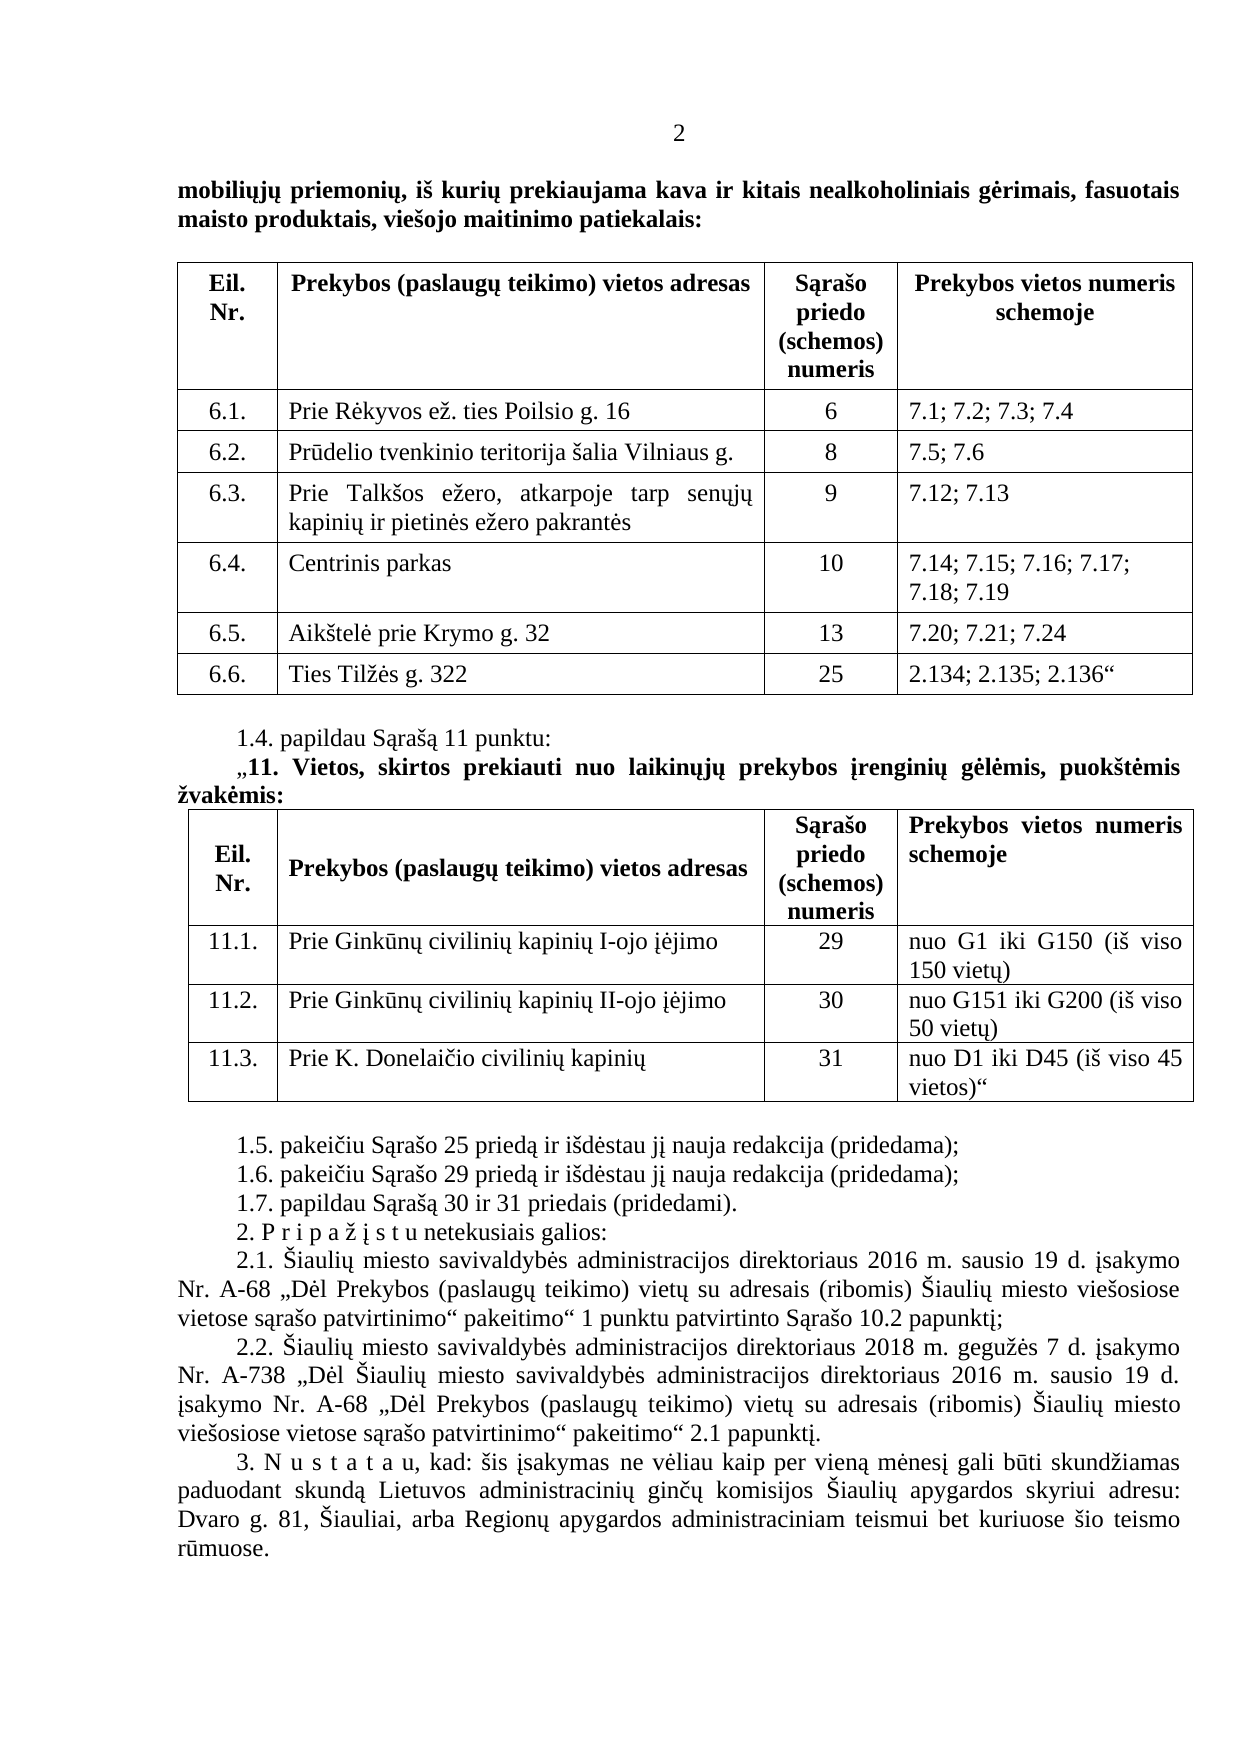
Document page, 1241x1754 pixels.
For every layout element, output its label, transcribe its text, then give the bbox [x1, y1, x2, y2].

table_cell 31 [765, 1043, 897, 1101]
text „11. Vietos, skirtos prekiauti nuo laikinųjų prekybos įrenginių gėlėmis, puokštėmis žvakėmis: [177, 752, 1181, 809]
table_cell 6.5. [178, 613, 277, 652]
table_cell 6.1. [178, 390, 277, 430]
text 3. N u s t a t a u, kad: šis įsakymas ne vėliau kaip per vieną mėnesį gali būti skundžiamas paduodant skundą Lietuvos administracinių ginčų komisijos Šiaulių apygardos skyriui adresu: Dvaro g. 81, Šiauliai, arba Regionų apygardos administraciniam teismui bet kuriuose šio teismo rūmuose. [177, 1447, 1181, 1562]
table_cell 13 [765, 613, 897, 652]
text 1.7. papildau Sąrašą 30 ir 31 priedais (pridedami). [177, 1188, 1181, 1217]
table_cell Prie Rėkyvos ež. ties Poilsio g. 16 [278, 390, 764, 430]
table_cell 7.12; 7.13 [898, 473, 1192, 541]
table_cell 11.3. [189, 1043, 277, 1101]
text mobiliųjų priemonių, iš kurių prekiaujama kava ir kitais nealkoholiniais gėrimais, fasuotais maisto produktais, viešojo maitinimo patiekalais: [177, 176, 1181, 233]
table_cell 7.1; 7.2; 7.3; 7.4 [898, 390, 1192, 430]
table_header Prekybos (paslaugų teikimo) vietos adresas [278, 263, 764, 389]
table_header Sąrašo priedo (schemos) numeris [765, 263, 897, 389]
table_cell nuo G151 iki G200 (iš viso 50 vietų) [898, 985, 1193, 1042]
table_header Prekybos vietos numeris schemoje [898, 263, 1192, 389]
text 2.1. Šiaulių miesto savivaldybės administracijos direktoriaus 2016 m. sausio 19 d. įsakymo Nr. A-68 „Dėl Prekybos (paslaugų teikimo) vietų su adresais (ribomis) Šiaulių miesto viešosiose vietose sąrašo patvirtinimo“ pakeitimo“ 1 punktu patvirtinto Sąrašo 10.2 papunktį; [177, 1246, 1181, 1332]
table_cell nuo G1 iki G150 (iš viso 150 vietų) [898, 926, 1193, 984]
table_cell 6 [765, 390, 897, 430]
table_cell Centrinis parkas [278, 543, 764, 611]
text 1.4. papildau Sąrašą 11 punktu: [177, 723, 1181, 752]
table_cell 7.14; 7.15; 7.16; 7.17; 7.18; 7.19 [898, 543, 1192, 611]
table_cell 6.4. [178, 543, 277, 611]
table_cell Prie Ginkūnų civilinių kapinių I-ojo įėjimo [278, 926, 764, 984]
table_cell nuo D1 iki D45 (iš viso 45 vietos)“ [898, 1043, 1193, 1101]
table_cell Aikštelė prie Krymo g. 32 [278, 613, 764, 652]
table_cell Prie Talkšos ežero, atkarpoje tarp senųjų kapinių ir pietinės ežero pakrantės [278, 473, 764, 541]
table_header Eil. Nr. [178, 263, 277, 389]
table_cell 30 [765, 985, 897, 1042]
table_cell 9 [765, 473, 897, 541]
table_cell 11.1. [189, 926, 277, 984]
text 2.2. Šiaulių miesto savivaldybės administracijos direktoriaus 2018 m. gegužės 7 d. įsakymo Nr. A-738 „Dėl Šiaulių miesto savivaldybės administracijos direktoriaus 2016 m. sausio 19 d. įsakymo Nr. A-68 „Dėl Prekybos (paslaugų teikimo) vietų su adresais (ribomis) Šiaulių miesto viešosiose vietose sąrašo patvirtinimo“ pakeitimo“ 2.1 papunktį. [177, 1332, 1181, 1447]
table_cell Prūdelio tvenkinio teritorija šalia Vilniaus g. [278, 431, 764, 472]
table_cell Ties Tilžės g. 322 [278, 654, 764, 694]
table_header Prekybos vietos numeris schemoje [898, 810, 1193, 925]
table_cell 6.3. [178, 473, 277, 541]
text 2. P r i p a ž į s t u netekusiais galios: [177, 1217, 1181, 1246]
table_cell 6.6. [178, 654, 277, 694]
text 1.6. pakeičiu Sąrašo 29 priedą ir išdėstau jį nauja redakcija (pridedama); [177, 1159, 1181, 1188]
table_header Eil. Nr. [189, 810, 277, 925]
table_cell 10 [765, 543, 897, 611]
table_cell 6.2. [178, 431, 277, 472]
table_cell Prie K. Donelaičio civilinių kapinių [278, 1043, 764, 1101]
table_cell 2.134; 2.135; 2.136“ [898, 654, 1192, 694]
table_cell 29 [765, 926, 897, 984]
table_cell Prie Ginkūnų civilinių kapinių II-ojo įėjimo [278, 985, 764, 1042]
table_header Prekybos (paslaugų teikimo) vietos adresas [278, 810, 764, 925]
table_cell 11.2. [189, 985, 277, 1042]
table_cell 8 [765, 431, 897, 472]
table_cell 7.20; 7.21; 7.24 [898, 613, 1192, 652]
table_cell 7.5; 7.6 [898, 431, 1192, 472]
table_header Sąrašo priedo (schemos) numeris [765, 810, 897, 925]
text 1.5. pakeičiu Sąrašo 25 priedą ir išdėstau jį nauja redakcija (pridedama); [177, 1131, 1181, 1159]
table_cell 25 [765, 654, 897, 694]
